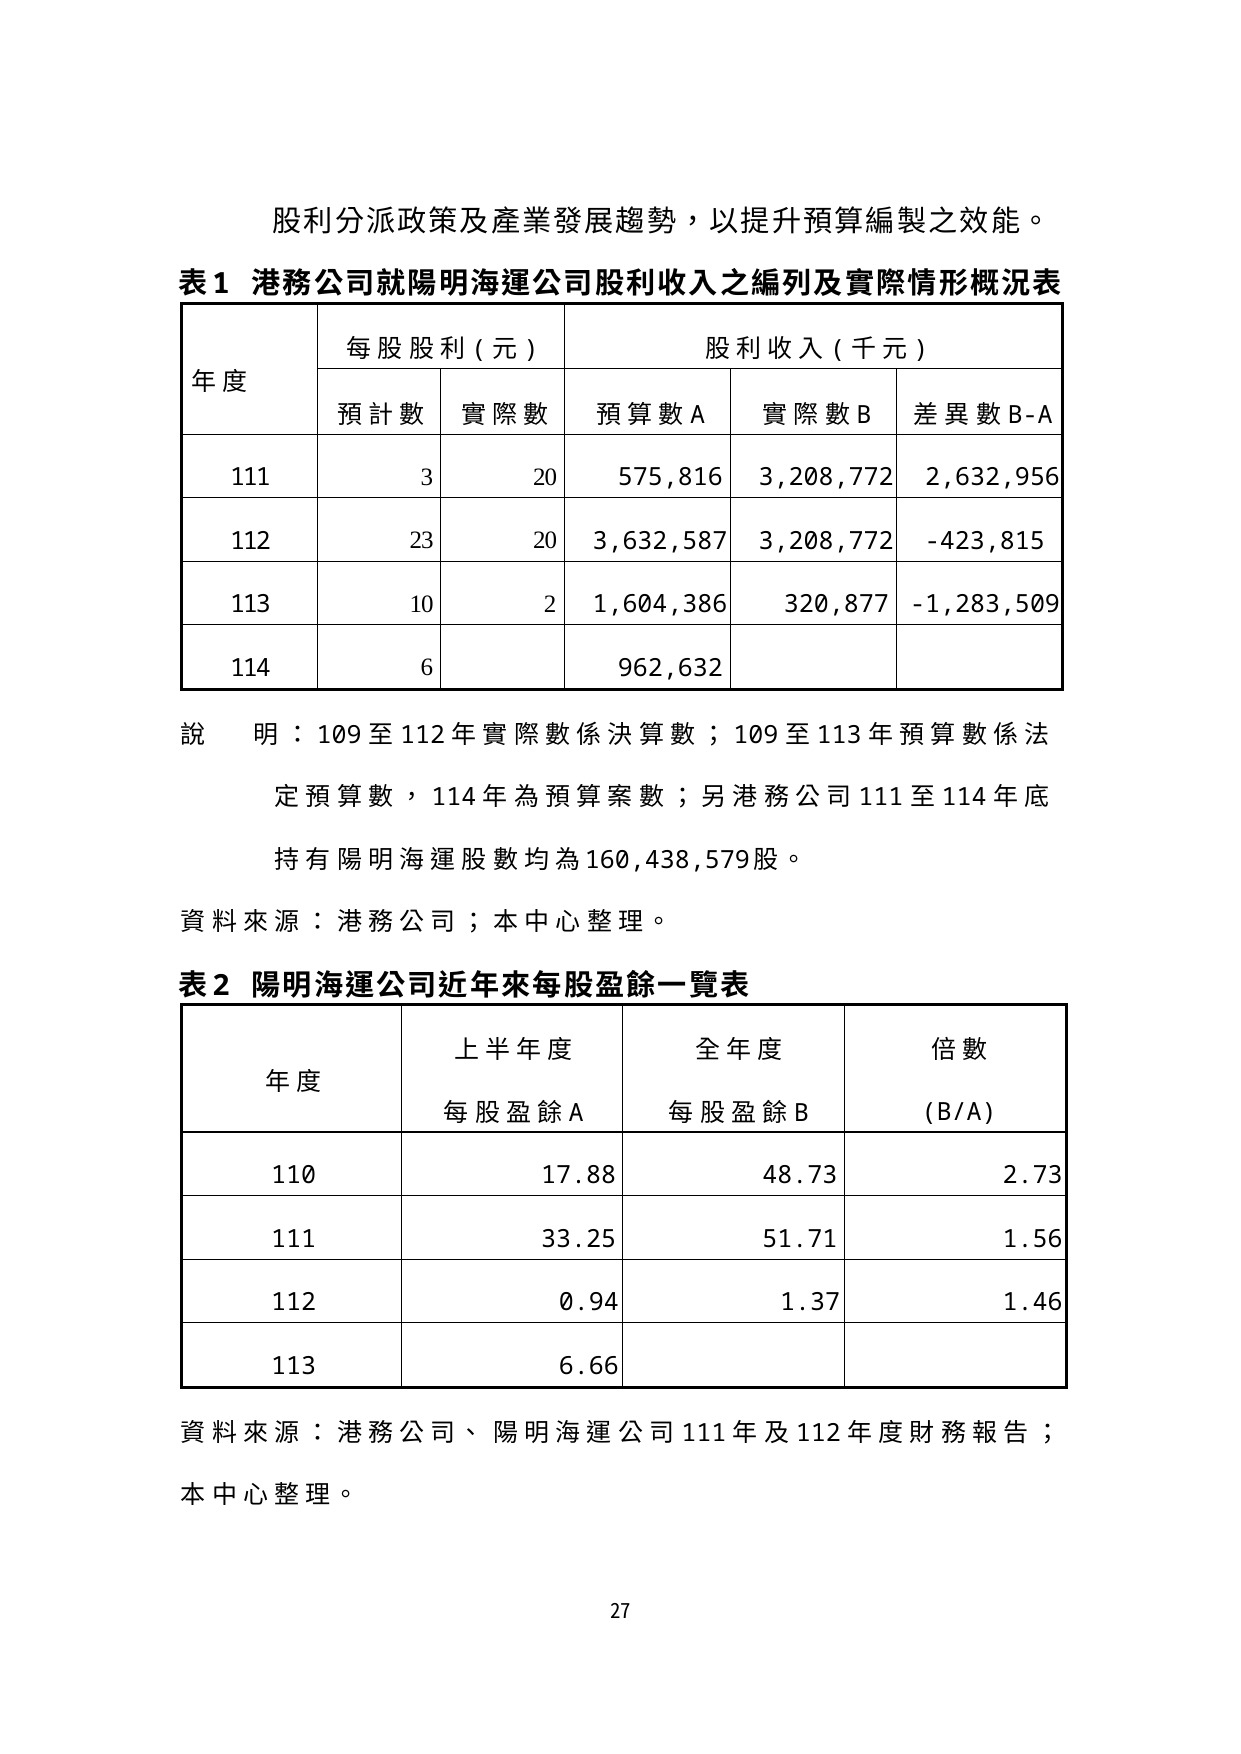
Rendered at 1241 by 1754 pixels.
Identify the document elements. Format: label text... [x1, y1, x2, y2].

table_header 倍數 (B/A) [845, 1006, 1065, 1131]
table_cell -423,815 [897, 498, 1061, 561]
table_cell 320,877 [731, 562, 896, 624]
table_cell 實際數 [441, 369, 564, 433]
table_cell 實際數B [731, 369, 896, 433]
table_cell 0.94 [402, 1260, 622, 1322]
table_cell 2.73 [845, 1133, 1065, 1195]
table_cell [845, 1323, 1065, 1386]
table_cell 575,816 [565, 435, 730, 497]
table_cell 3,208,772 [731, 435, 896, 497]
table_header 年度 [183, 305, 317, 433]
table_cell 48.73 [623, 1133, 844, 1195]
table_cell 6.66 [402, 1323, 622, 1386]
table_cell 2 [441, 562, 564, 624]
text 說 明：109至112年實際數係決算數；109至113年預算數係法定預算數，114年為預算案數；另港務公司111至114年底持有陽明海運股數均為160,438,579股。 [169, 691, 1063, 878]
table_cell 差異數B-A [897, 369, 1061, 433]
table_cell 20 [441, 498, 564, 561]
table_cell 17.88 [402, 1133, 622, 1195]
table_cell 2,632,956 [897, 435, 1061, 497]
table_cell 預計數 [318, 369, 440, 433]
table_cell 1.56 [845, 1196, 1065, 1258]
table_cell 112 [183, 1260, 401, 1322]
table_cell 113 [183, 562, 317, 624]
table_cell -1,283,509 [897, 562, 1061, 624]
text 股利分派政策及產業發展趨勢，以提升預算編製之效能。 [266, 177, 1063, 240]
table_header 股利收入(千元) [565, 305, 1061, 368]
table_cell 110 [183, 1133, 401, 1195]
table_cell 114 [183, 625, 317, 688]
table_cell 111 [183, 435, 317, 497]
table_cell 3 [318, 435, 440, 497]
table_cell 10 [318, 562, 440, 624]
table_header 全年度 每股盈餘B [623, 1006, 844, 1131]
table_cell 112 [183, 498, 317, 561]
table_cell 113 [183, 1323, 401, 1386]
text 資料來源：港務公司、陽明海運公司111年及112年度財務報告；本中心整理。 [177, 1389, 1063, 1514]
table_cell 962,632 [565, 625, 730, 688]
table_cell 33.25 [402, 1196, 622, 1258]
table_cell [731, 625, 896, 688]
table_cell 20 [441, 435, 564, 497]
table_header 年度 [183, 1006, 401, 1131]
table_cell 51.71 [623, 1196, 844, 1258]
table_cell 1.46 [845, 1260, 1065, 1322]
table_cell 23 [318, 498, 440, 561]
table_cell 6 [318, 625, 440, 688]
table_cell 3,208,772 [731, 498, 896, 561]
text 資料來源：港務公司；本中心整理。 [167, 878, 1063, 941]
text 表2 陽明海運公司近年來每股盈餘一覽表 [177, 941, 1063, 1003]
table_cell 111 [183, 1196, 401, 1258]
table_header 上半年度 每股盈餘A [402, 1006, 622, 1131]
table_cell [441, 625, 564, 688]
table_cell [623, 1323, 844, 1386]
table_cell 預算數A [565, 369, 730, 433]
table_cell [897, 625, 1061, 688]
table_cell 1,604,386 [565, 562, 730, 624]
table_cell 1.37 [623, 1260, 844, 1322]
table_cell 3,632,587 [565, 498, 730, 561]
text 表1 港務公司就陽明海運公司股利收入之編列及實際情形概況表 [177, 240, 1063, 302]
table_header 每股股利(元) [318, 305, 564, 368]
